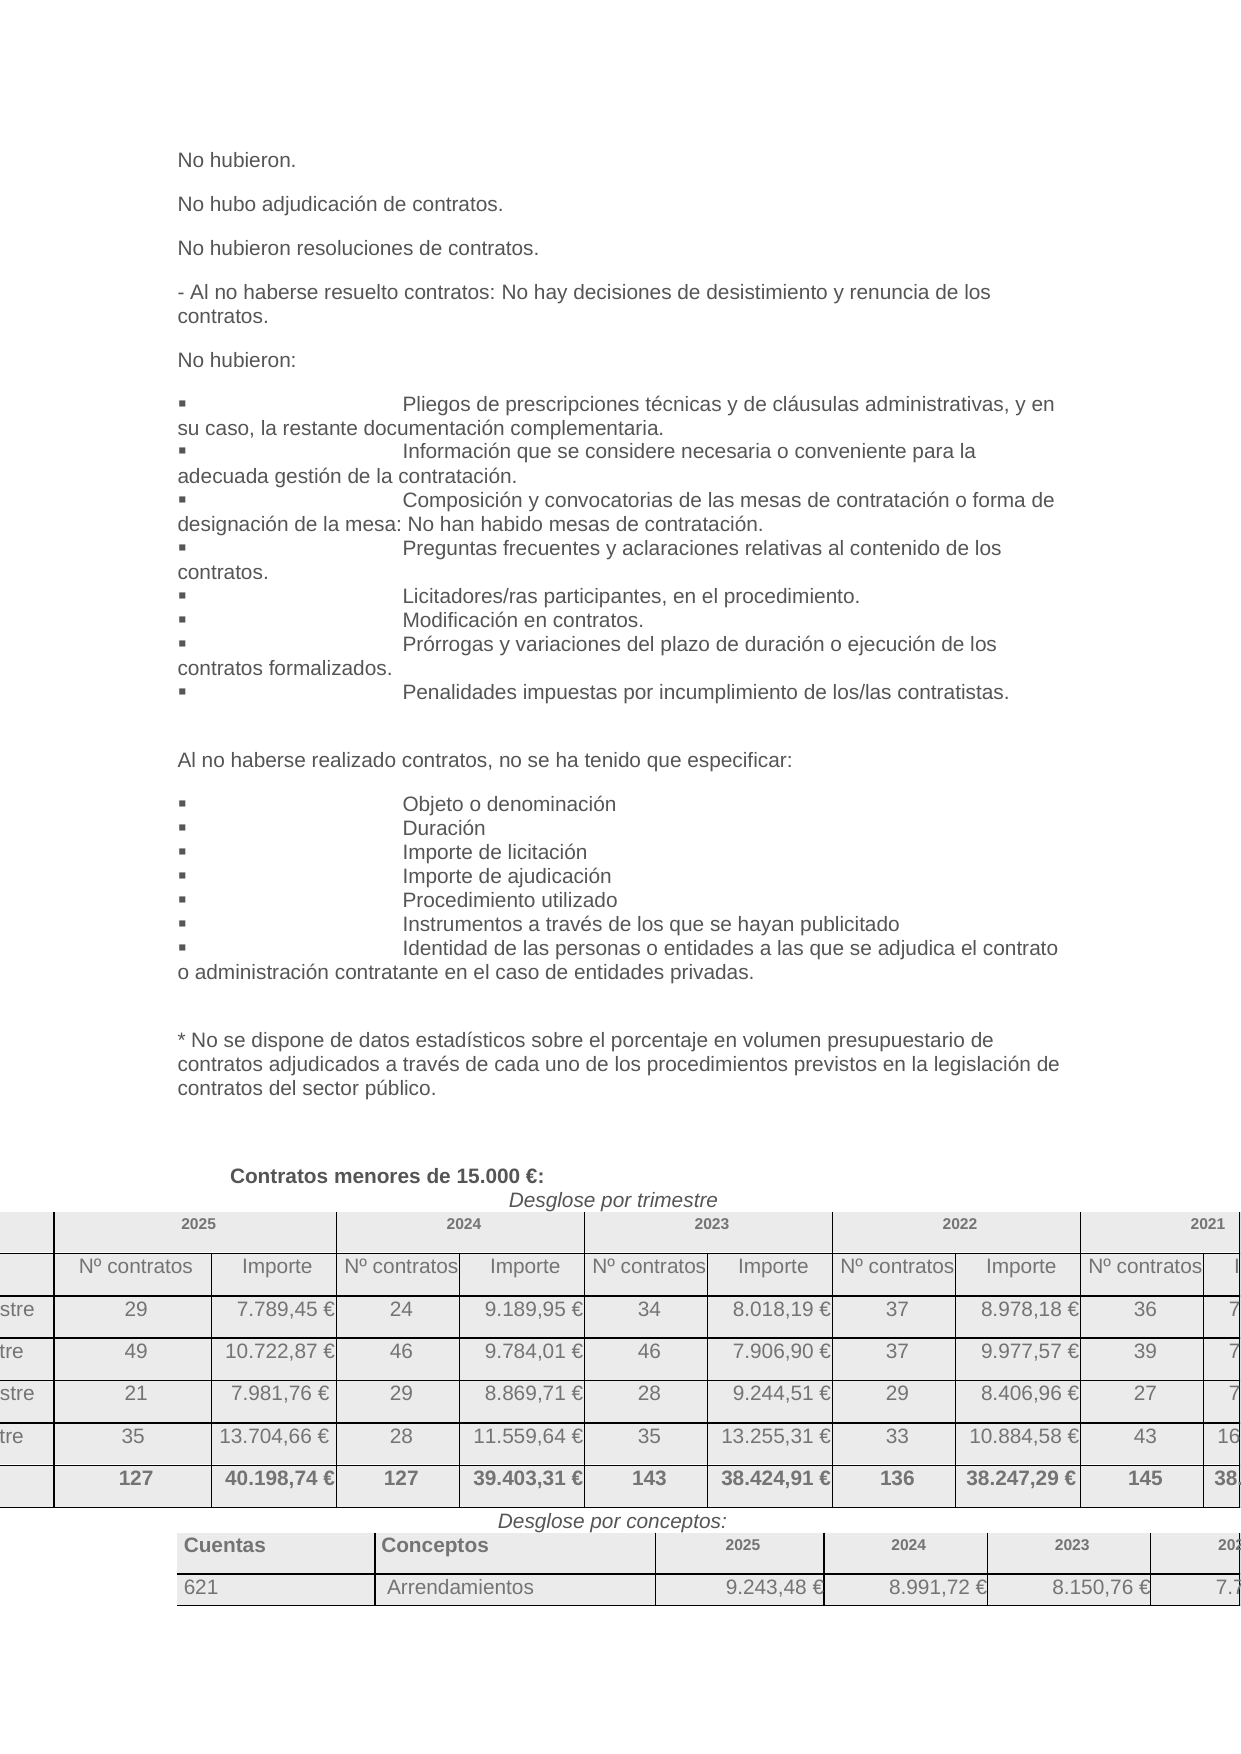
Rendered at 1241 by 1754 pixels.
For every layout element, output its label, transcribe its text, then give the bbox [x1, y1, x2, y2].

table_cell 43 [1081, 1424, 1203, 1464]
table_cell 9.189,95 € [460, 1297, 584, 1337]
text * No se dispone de datos estadísticos sobre el porcentaje en volumen presupuestario de contratos adjudicados a través de cada uno de los procedimientos previstos en la legislación de contratos del sector público. [177, 1028, 1063, 1100]
table_cell 3er trimestre [0, 1381, 53, 1422]
table_cell 16.219,06 € [1204, 1424, 1239, 1464]
table_cell 29 [337, 1381, 459, 1422]
table_cell 9.977,57 € [956, 1339, 1080, 1380]
table_header Conceptos [376, 1533, 655, 1573]
table_cell 29 [833, 1381, 955, 1422]
list Composición y convocatorias de las mesas de contratación o forma de designación de la mesa: No han habido mesas de contratación. [177, 487, 1063, 535]
list Importe de ajudicación [177, 864, 1063, 888]
table_cell 36 [1081, 1297, 1203, 1337]
list Instrumentos a través de los que se hayan publicitado [177, 912, 1063, 936]
table_cell 7.816,88 € [1204, 1339, 1239, 1380]
list Prórrogas y variaciones del plazo de duración o ejecución de los contratos formalizados. [177, 632, 1063, 679]
list Licitadores/ras participantes, en el procedimiento. [177, 583, 1063, 607]
table_header 2022 [1151, 1533, 1239, 1573]
table_cell 127 [337, 1466, 459, 1507]
table_cell 145 [1081, 1466, 1203, 1507]
table_cell Importe [1204, 1254, 1239, 1295]
table_cell Nº contratos [337, 1254, 459, 1295]
table_cell 39.403,31 € [460, 1466, 584, 1507]
table_cell Arrendamientos [376, 1575, 655, 1605]
table_cell 7.906,90 € [708, 1339, 832, 1380]
table_cell 2º trimestre [0, 1339, 53, 1380]
table_cell 8.018,19 € [708, 1297, 832, 1337]
table_header 2023 [585, 1212, 832, 1252]
list Información que se considere necesaria o conveniente para la adecuada gestión de la contratación. [177, 439, 1063, 487]
table_header 2022 [833, 1212, 1080, 1252]
table_cell Importe [460, 1254, 584, 1295]
table_cell 28 [337, 1424, 459, 1464]
table_cell 39 [1081, 1339, 1203, 1380]
table_cell 127 [55, 1466, 211, 1507]
table_cell 46 [585, 1339, 707, 1380]
table_cell Importe [956, 1254, 1080, 1295]
table_cell 46 [337, 1339, 459, 1380]
table_cell 8.406,96 € [956, 1381, 1080, 1422]
table_cell 7.981,76 € [212, 1381, 336, 1422]
list Duración [177, 816, 1063, 840]
table_cell 24 [337, 1297, 459, 1337]
list Importe de licitación [177, 840, 1063, 864]
table_cell 7.480,56 € [1204, 1381, 1239, 1422]
text - Al no haberse resuelto contratos: No hay decisiones de desistimiento y renuncia de los contratos. [177, 279, 1063, 327]
table_cell 8.869,71 € [460, 1381, 584, 1422]
table_cell 9.243,48 € [656, 1575, 823, 1605]
list Pliegos de prescripciones técnicas y de cláusulas administrativas, y en su caso, la restante documentación complementaria. [177, 391, 1063, 439]
table_cell 7.206,52 € [1204, 1297, 1239, 1337]
table_cell 38.247,29 € [956, 1466, 1080, 1507]
table_cell Nº contratos [833, 1254, 955, 1295]
table_cell 8.150,76 € [988, 1575, 1150, 1605]
table_header [0, 1212, 53, 1252]
text Al no haberse realizado contratos, no se ha tenido que especificar: [177, 748, 1063, 772]
table_cell 38.424,91 € [708, 1466, 832, 1507]
table_cell 8.978,18 € [956, 1297, 1080, 1337]
table_cell Total [0, 1466, 53, 1507]
table_cell 8.991,72 € [825, 1575, 987, 1605]
text Desglose por conceptos: [177, 1508, 1063, 1532]
table_cell 136 [833, 1466, 955, 1507]
table_cell 621 [177, 1575, 374, 1605]
table_cell 4º trimestre [0, 1424, 53, 1464]
table_cell Nº contratos [55, 1254, 211, 1295]
table_cell 7.711,32 € [1151, 1575, 1239, 1605]
table_cell 34 [585, 1297, 707, 1337]
table_cell Nº contratos [585, 1254, 707, 1295]
table_header 2025 [656, 1533, 823, 1573]
table_cell 29 [55, 1297, 211, 1337]
table_cell 28 [585, 1381, 707, 1422]
table_cell Importe [212, 1254, 336, 1295]
table_cell 143 [585, 1466, 707, 1507]
table_header Cuentas [177, 1533, 374, 1573]
table_cell 40.198,74 € [212, 1466, 336, 1507]
table_cell 33 [833, 1424, 955, 1464]
table_cell 13.704,66 € [212, 1424, 336, 1464]
table_cell Importe [708, 1254, 832, 1295]
table_cell 10.722,87 € [212, 1339, 336, 1380]
table_cell 10.884,58 € [956, 1424, 1080, 1464]
table_cell 35 [55, 1424, 211, 1464]
table_header 2024 [337, 1212, 584, 1252]
table_header 2023 [988, 1533, 1150, 1573]
list Preguntas frecuentes y aclaraciones relativas al contenido de los contratos. [177, 535, 1063, 583]
table_cell 7.789,45 € [212, 1297, 336, 1337]
list Penalidades impuestas por incumplimiento de los/las contratistas. [177, 679, 1063, 704]
table_cell 21 [55, 1381, 211, 1422]
table_cell Nº contratos [1081, 1254, 1203, 1295]
table_header 2025 [55, 1212, 336, 1252]
table_cell 37 [833, 1297, 955, 1337]
table_cell 49 [55, 1339, 211, 1380]
list Procedimiento utilizado [177, 888, 1063, 912]
text No hubieron. [177, 148, 1063, 172]
list Identidad de las personas o entidades a las que se adjudica el contrato o administración contratante en el caso de entidades privadas. [177, 936, 1063, 984]
table_cell 27 [1081, 1381, 1203, 1422]
table_cell 13.255,31 € [708, 1424, 832, 1464]
text No hubieron resoluciones de contratos. [177, 236, 1063, 259]
table_cell [0, 1254, 53, 1295]
text No hubieron: [177, 347, 1063, 371]
table_cell 38.723,02 € [1204, 1466, 1239, 1507]
list Modificación en contratos. [177, 607, 1063, 632]
table_cell 11.559,64 € [460, 1424, 584, 1464]
table_cell 35 [585, 1424, 707, 1464]
text No hubo adjudicación de contratos. [177, 192, 1063, 216]
table_cell 9.244,51 € [708, 1381, 832, 1422]
table_cell 1er trimestre [0, 1297, 53, 1337]
text Contratos menores de 15.000 €: [177, 1164, 1063, 1188]
text Desglose por trimestre [177, 1188, 1063, 1212]
table_header 2024 [825, 1533, 987, 1573]
table_cell 37 [833, 1339, 955, 1380]
table_cell 9.784,01 € [460, 1339, 584, 1380]
table_header 2021 [1081, 1212, 1239, 1252]
list Objeto o denominación [177, 792, 1063, 816]
